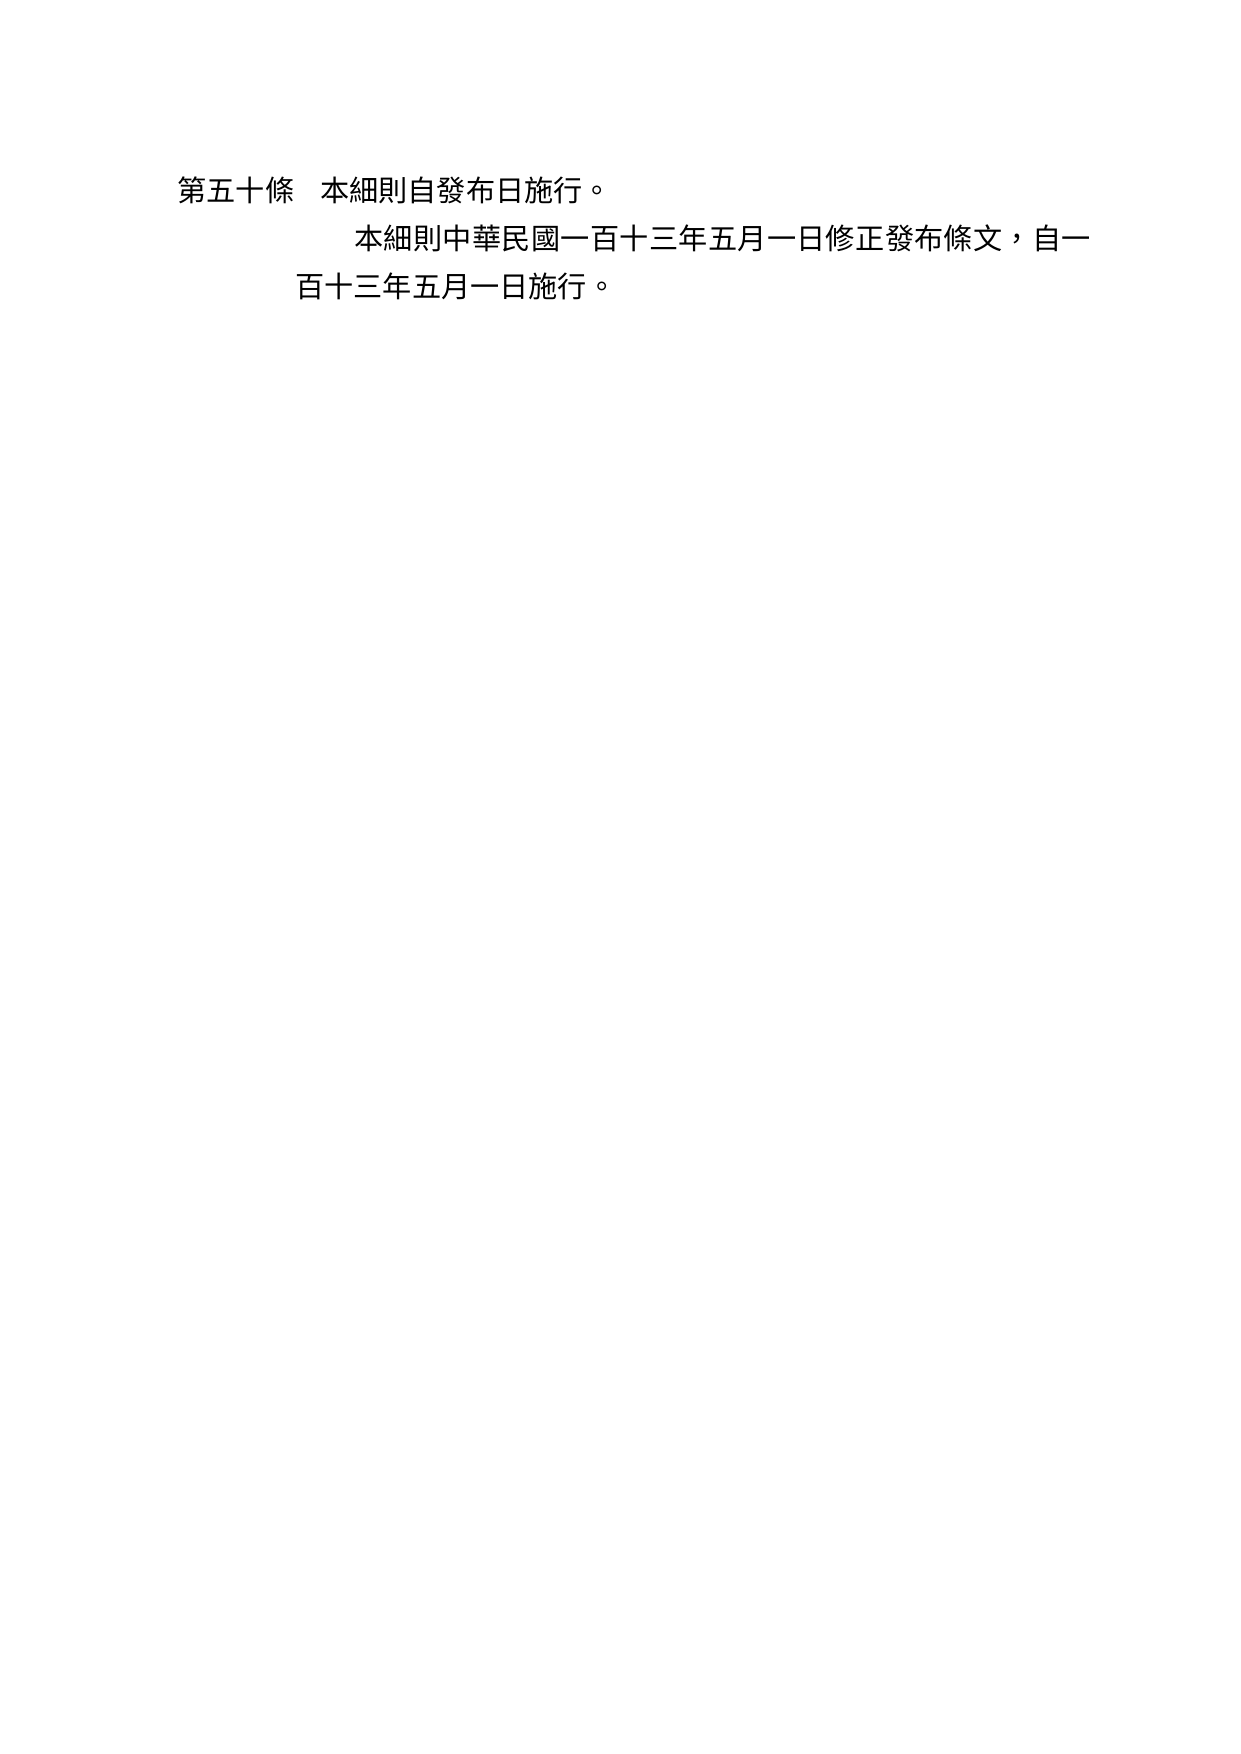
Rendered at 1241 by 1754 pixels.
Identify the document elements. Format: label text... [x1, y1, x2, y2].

text 第五十條 本細則自發布日施行。 [177, 164, 1092, 212]
text 本細則中華民國一百十三年五月一日修正發布條文，自一百十三年五月一日施行。 [295, 212, 1092, 308]
